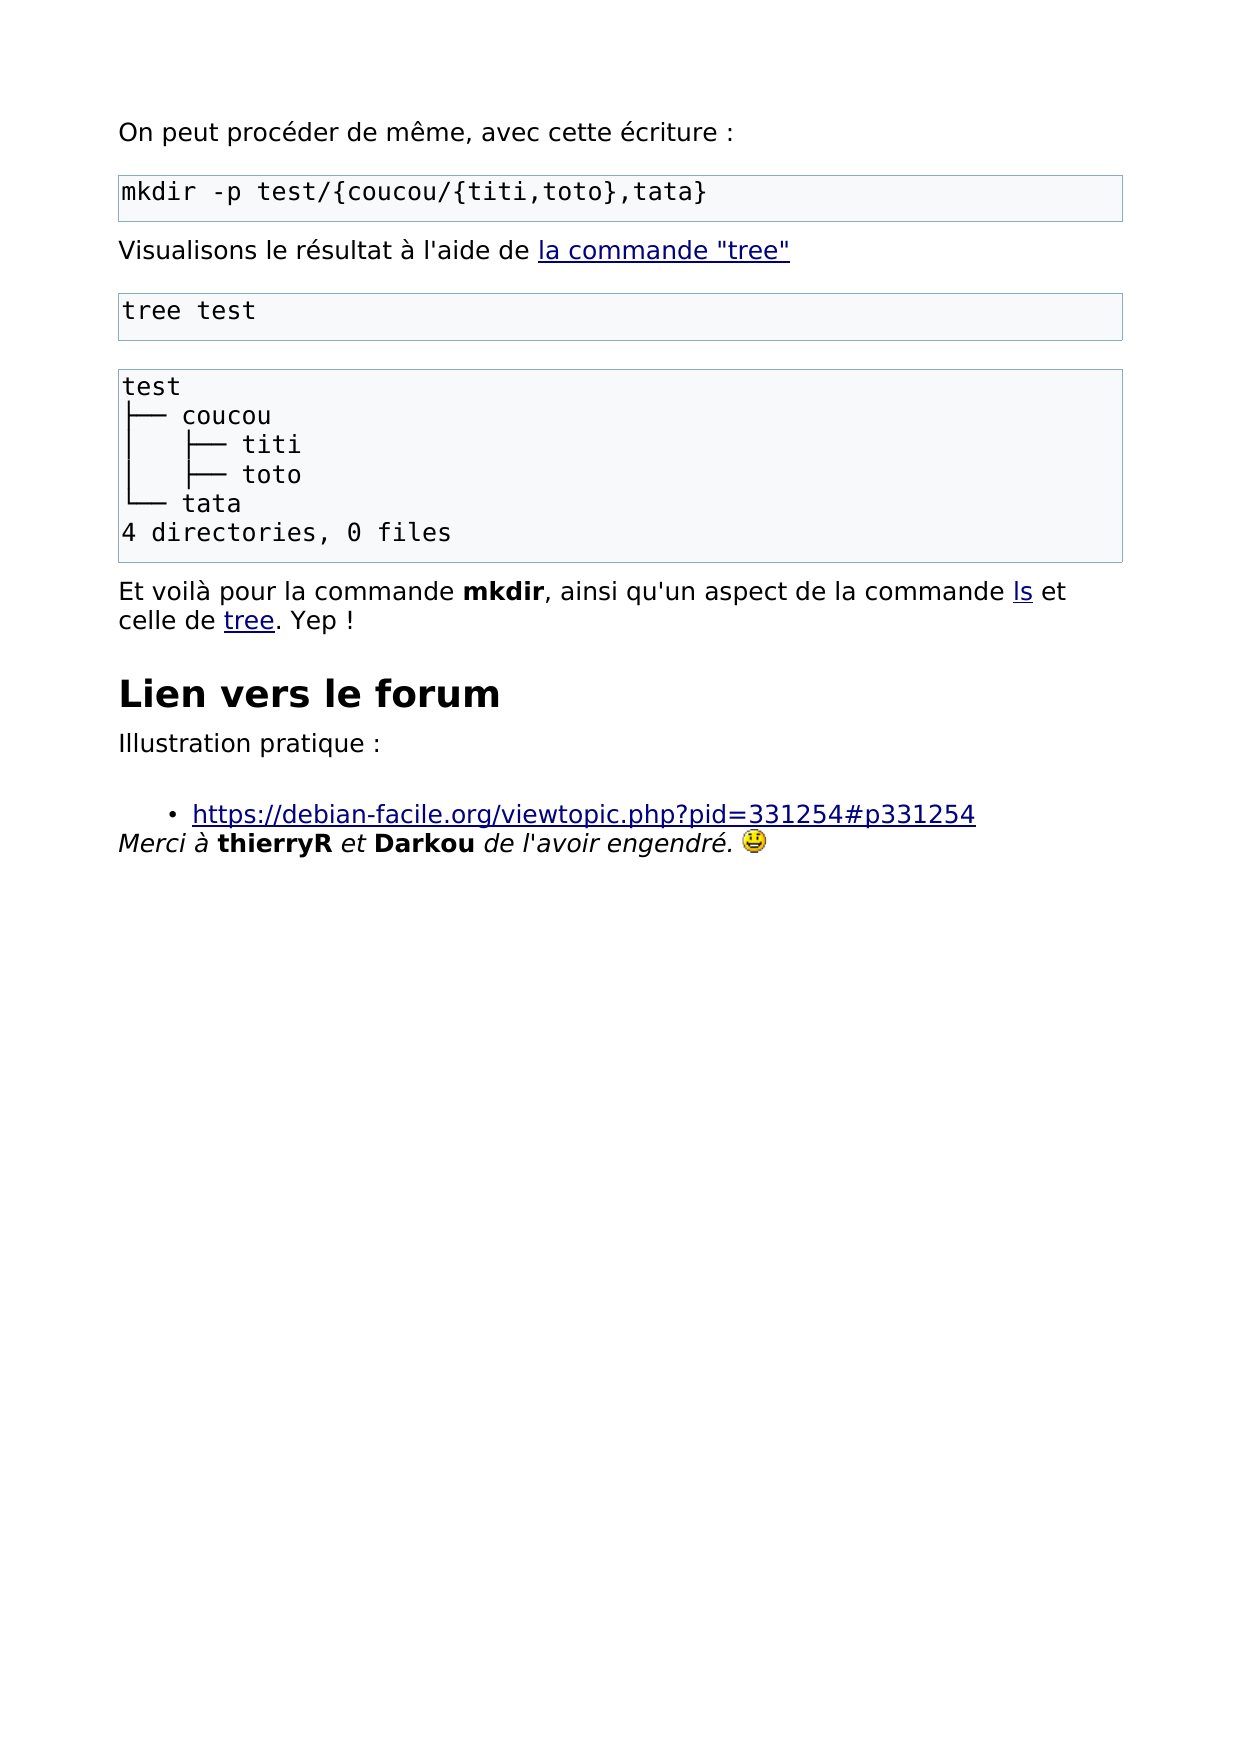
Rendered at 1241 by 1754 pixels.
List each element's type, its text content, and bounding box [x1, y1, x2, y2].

text Visualisons le résultat à l'aide de la commande "tree" [118, 236, 1122, 266]
subtitle Lien vers le forum [118, 673, 1122, 716]
text On peut procéder de même, avec cette écriture : [118, 118, 1122, 147]
table_header mkdir -p test/{coucou/{titi,toto},tata} [119, 176, 1122, 221]
picture [742, 829, 767, 853]
table_header tree test [119, 294, 1122, 340]
text Merci à thierryR et Darkou de l'avoir engendré. [118, 829, 1122, 859]
list https://debian-facile.org/viewtopic.php?pid=331254#p331254 [177, 800, 1122, 829]
text Illustration pratique : [118, 729, 1122, 758]
text Et voilà pour la commande mkdir, ainsi qu'un aspect de la commande ls et celle de tree. Yep ! [118, 577, 1122, 635]
table_header test ├── coucou │ ├── titi │ ├── toto └── tata 4 directories, 0 files [119, 370, 1122, 562]
